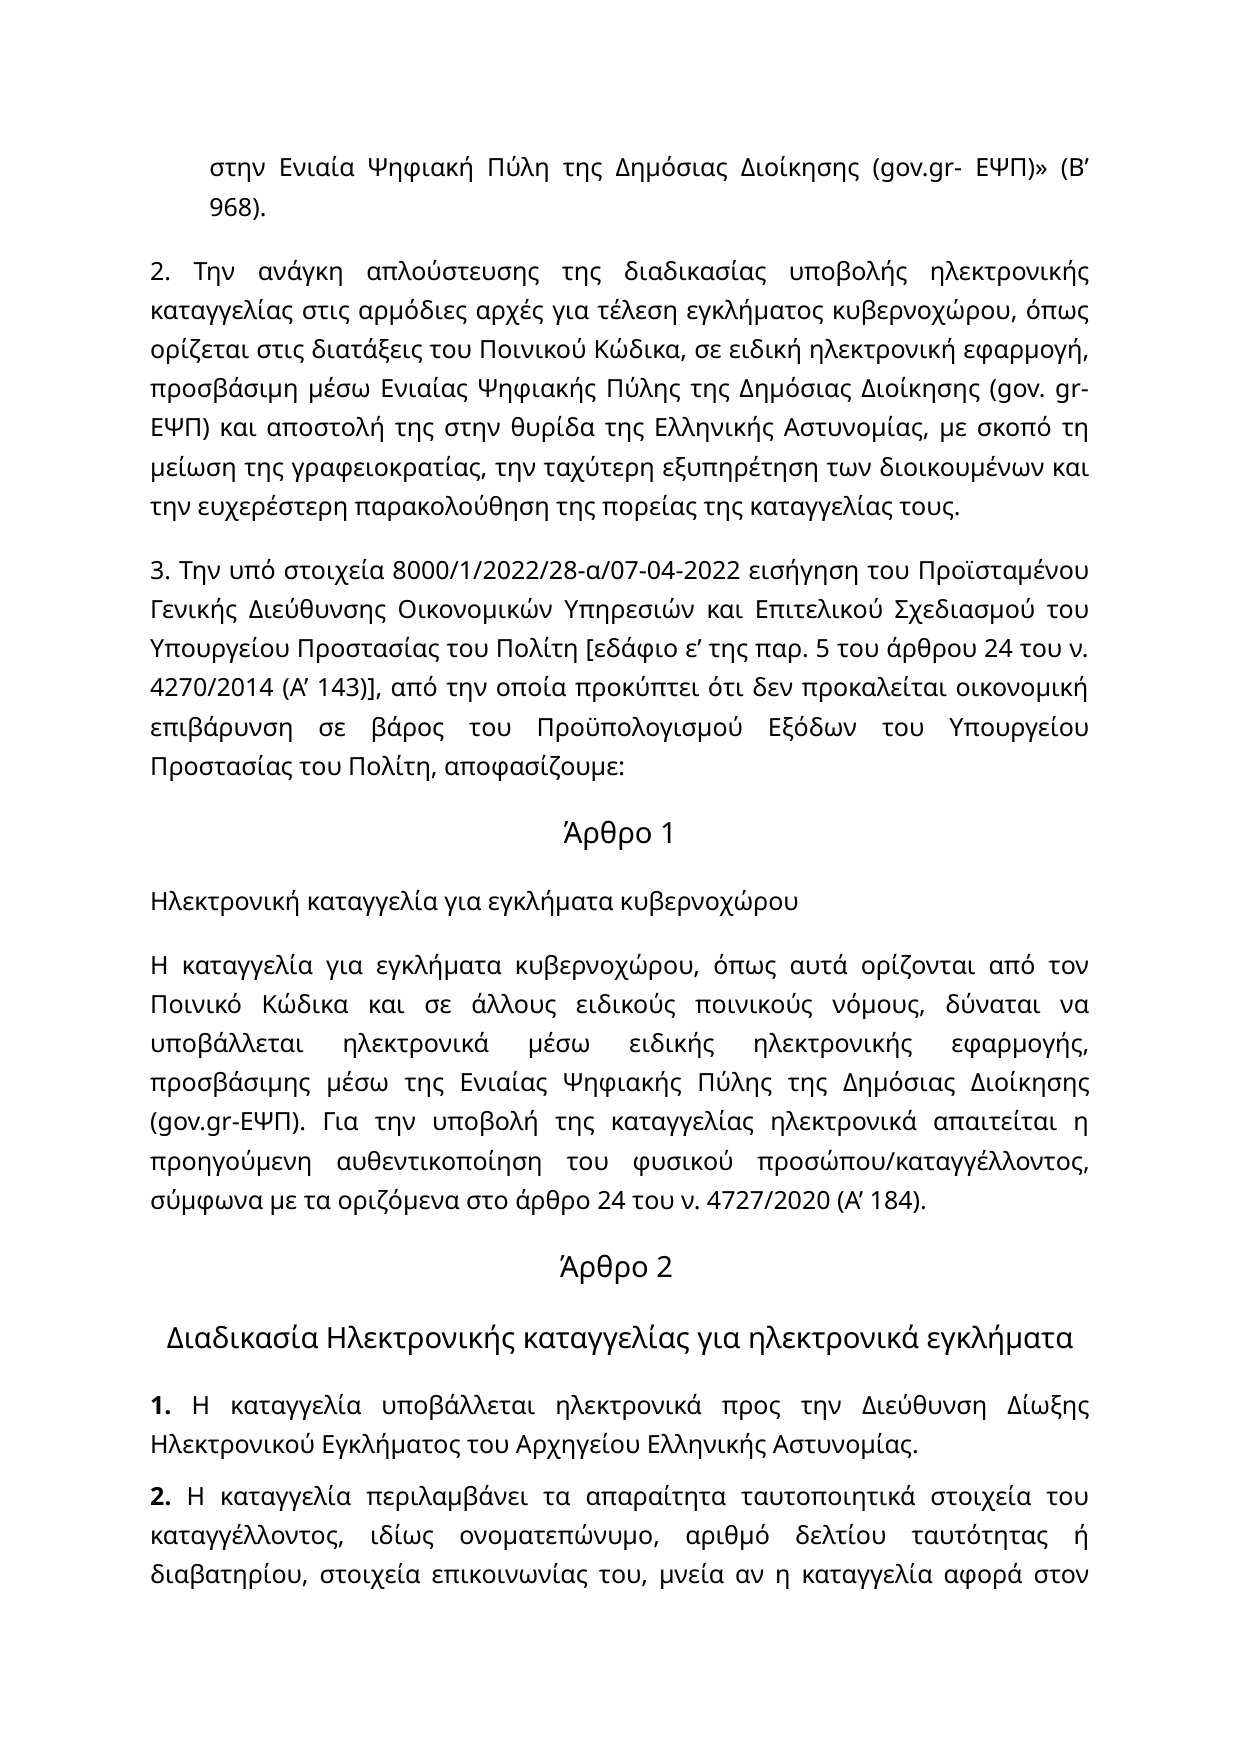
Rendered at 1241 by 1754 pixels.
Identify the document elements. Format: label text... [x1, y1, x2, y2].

text Ηλεκτρονική καταγγελία για εγκλήματα κυβερνοχώρου [150, 883, 1090, 917]
text 2. Η καταγγελία περιλαμβάνει τα απαραίτητα ταυτοποιητικά στοιχεία του καταγγέλλοντος, ιδίως ονοματεπώνυμο, αριθμό δελτίου ταυτότητας ή διαβατηρίου, στοιχεία επικοινωνίας του, μνεία αν η καταγγελία αφορά στον [150, 1478, 1090, 1591]
subtitle Άρθρο 2 [150, 1246, 1090, 1286]
text 3. Την υπό στοιχεία 8000/1/2022/28-α/07-04-2022 εισήγηση του Προϊσταμένου Γενικής Διεύθυνσης Οικονομικών Υπηρεσιών και Επιτελικού Σχεδιασμού του Υπουργείου Προστασίας του Πολίτη [εδάφιο ε’ της παρ. 5 του άρθρου 24 του ν. 4270/2014 (Α’ 143)], από την οποία προκύπτει ότι δεν προκαλείται οικονομική επιβάρυνση σε βάρος του Προϋπολογισμού Εξόδων του Υπουργείου Προστασίας του Πολίτη, αποφασίζουμε: [150, 552, 1090, 782]
list στην Ενιαία Ψηφιακή Πύλη της Δημόσιας Διοίκησης (gov.gr- ΕΨΠ)» (Β’ 968). [150, 150, 1090, 223]
subtitle Διαδικασία Ηλεκτρονικής καταγγελίας για ηλεκτρονικά εγκλήματα [150, 1317, 1090, 1357]
text Η καταγγελία για εγκλήματα κυβερνοχώρου, όπως αυτά ορίζονται από τον Ποινικό Κώδικα και σε άλλους ειδικούς ποινικούς νόμους, δύναται να υποβάλλεται ηλεκτρονικά μέσω ειδικής ηλεκτρονικής εφαρμογής, προσβάσιμης μέσω της Ενιαίας Ψηφιακής Πύλης της Δημόσιας Διοίκησης (gov.gr-EΨΠ). Για την υποβολή της καταγγελίας ηλεκτρονικά απαιτείται η προηγούμενη αυθεντικοποίηση του φυσικού προσώπου/καταγγέλλοντος, σύμφωνα με τα οριζόμενα στο άρθρο 24 του ν. 4727/2020 (Α’ 184). [150, 947, 1090, 1216]
text 1. Η καταγγελία υποβάλλεται ηλεκτρονικά προς την Διεύθυνση Δίωξης Ηλεκτρονικού Εγκλήματος του Αρχηγείου Ελληνικής Αστυνομίας. [150, 1388, 1090, 1461]
subtitle Άρθρο 1 [150, 812, 1090, 852]
text 2. Την ανάγκη απλούστευσης της διαδικασίας υποβολής ηλεκτρονικής καταγγελίας στις αρμόδιες αρχές για τέλεση εγκλήματος κυβερνοχώρου, όπως ορίζεται στις διατάξεις του Ποινικού Κώδικα, σε ειδική ηλεκτρονική εφαρμογή, προσβάσιμη μέσω Ενιαίας Ψηφιακής Πύλης της Δημόσιας Διοίκησης (gov. gr-EΨΠ) και αποστολή της στην θυρίδα της Ελληνικής Αστυνομίας, με σκοπό τη μείωση της γραφειοκρατίας, την ταχύτερη εξυπηρέτηση των διοικουμένων και την ευχερέστερη παρακολούθηση της πορείας της καταγγελίας τους. [150, 253, 1090, 522]
